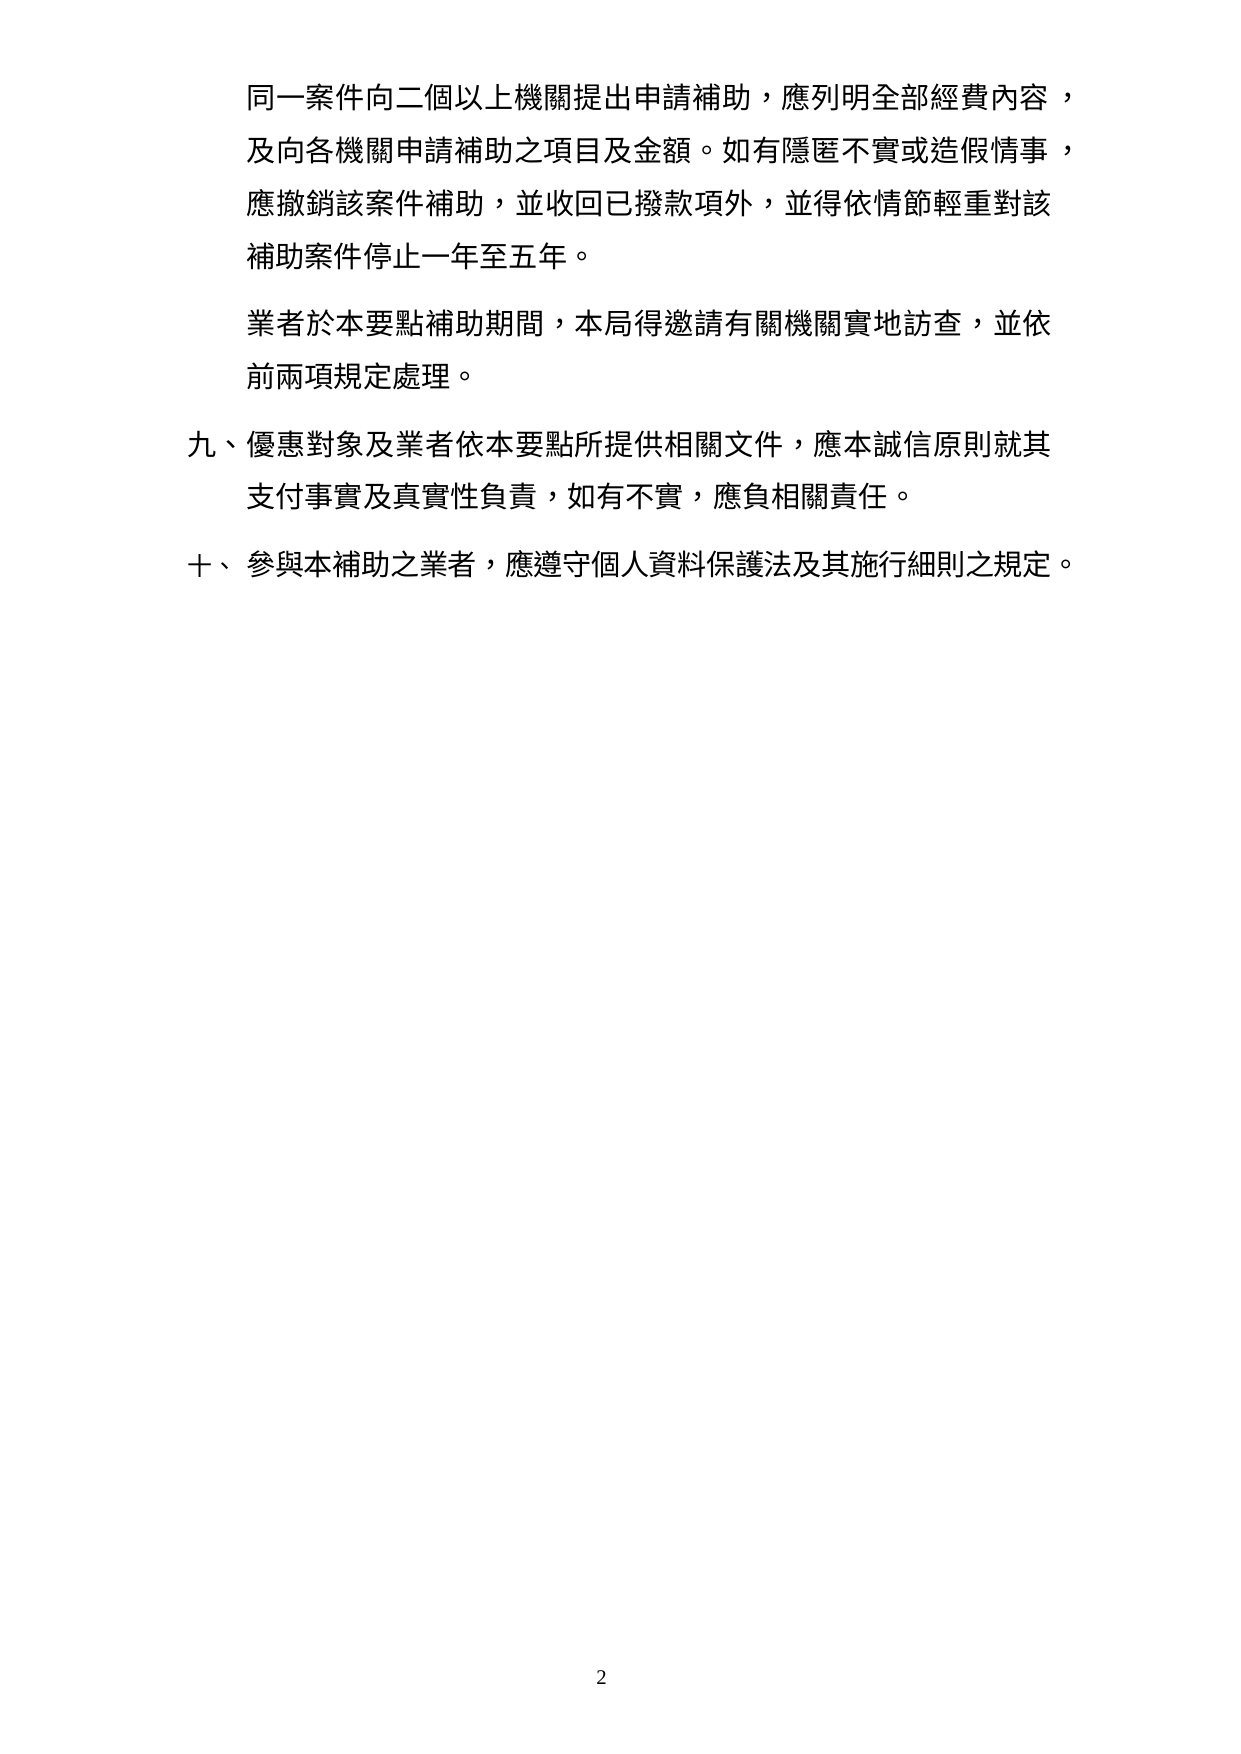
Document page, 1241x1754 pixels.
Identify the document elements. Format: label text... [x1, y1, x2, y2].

text 同一案件向二個以上機關提出申請補助，應列明全部經費內容，及向各機關申請補助之項目及金額。如有隱匿不實或造假情事，應撤銷該案件補助，並收回已撥款項外，並得依情節輕重對該補助案件停止一年至五年。 [246, 75, 1053, 276]
text 業者於本要點補助期間，本局得邀請有關機關實地訪查，並依前兩項規定處理。 [246, 301, 1053, 396]
list 優惠對象及業者依本要點所提供相關文件，應本誠信原則就其支付事實及真實性負責，如有不實，應負相關責任。 [187, 421, 1053, 516]
list 參與本補助之業者，應遵守個人資料保護法及其施行細則之規定。 [187, 541, 1053, 583]
